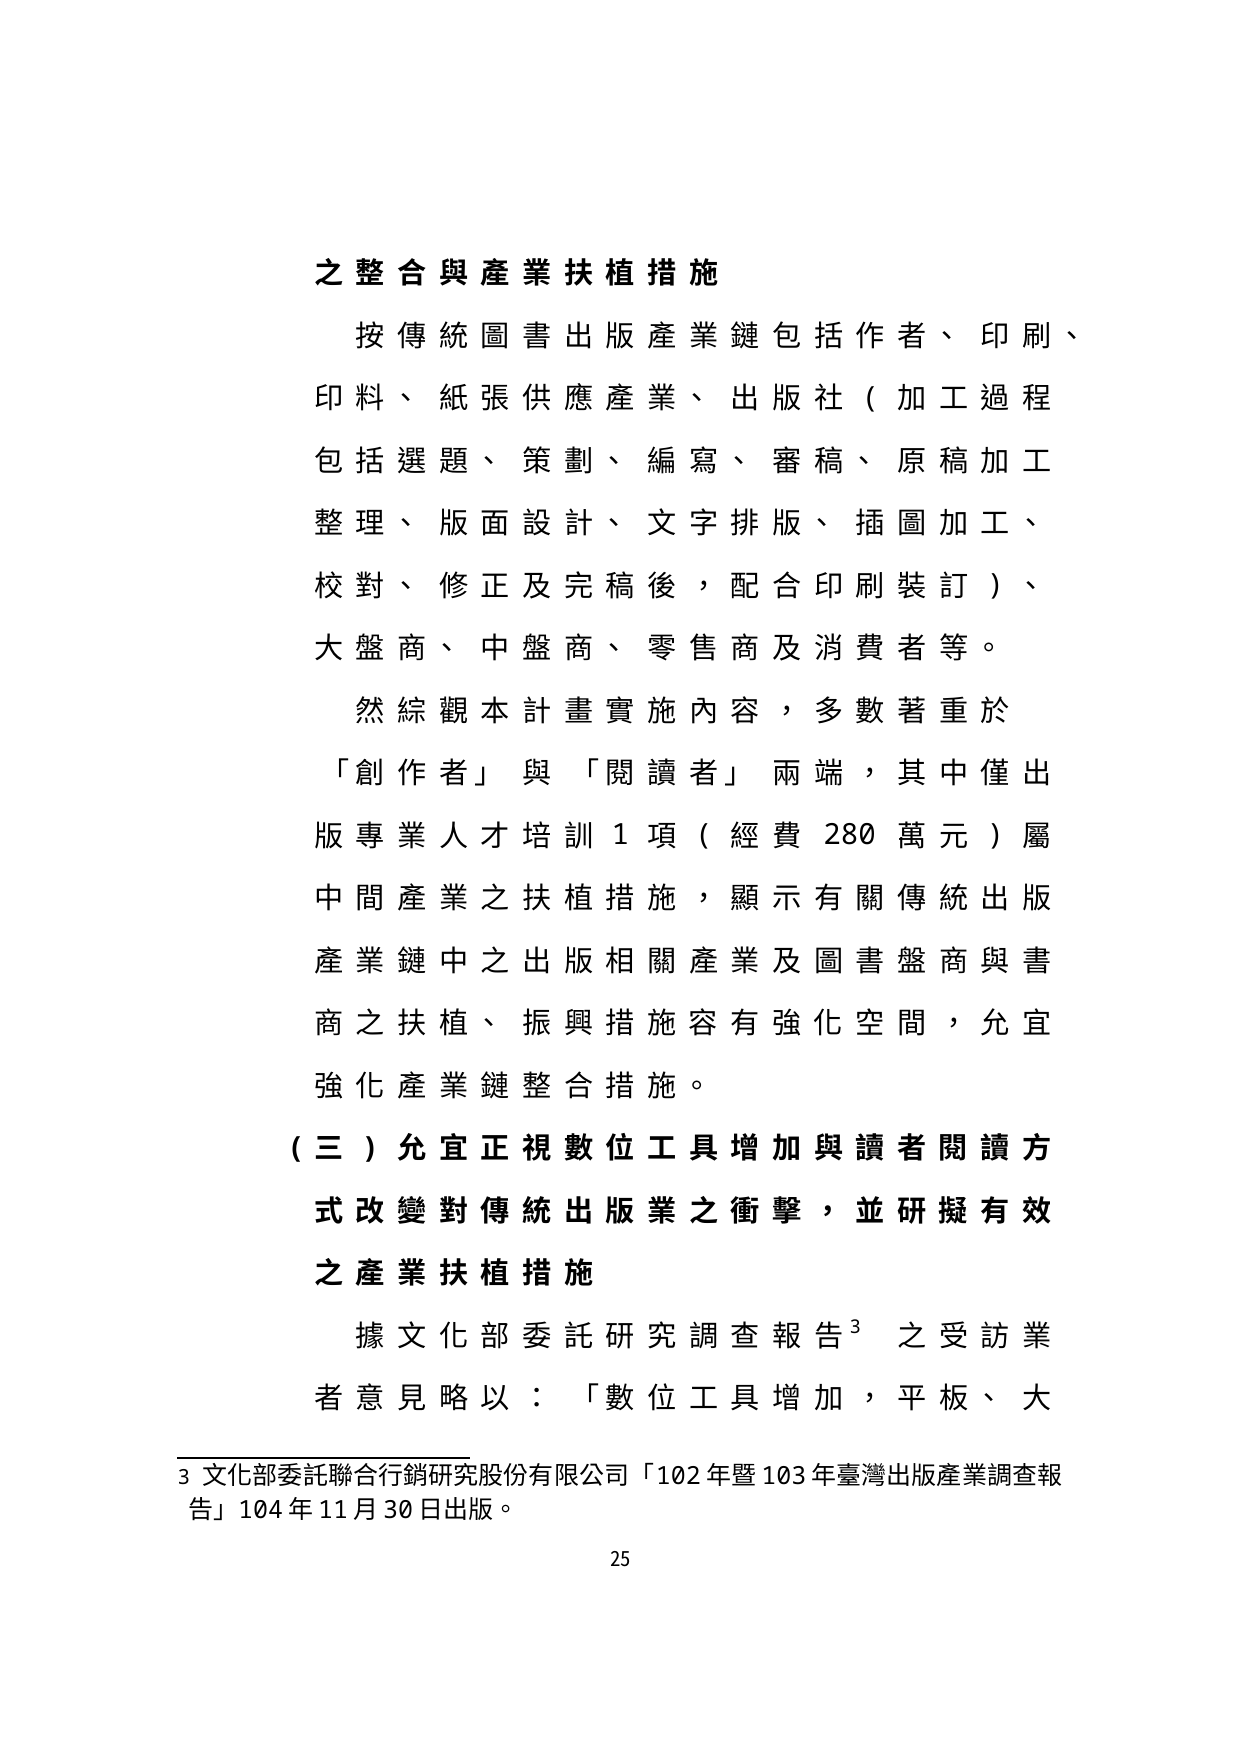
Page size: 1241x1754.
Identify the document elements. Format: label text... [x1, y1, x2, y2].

text 之整合與產業扶植措施 [242, 229, 1058, 292]
text 文化部委託聯合行銷研究股份有限公司「102年暨103年臺灣出版產業調查報告」104年11月30日出版。 [177, 1458, 1063, 1525]
text 據文化部委託研究調查報告之受訪業者意見略以：「數位工具增加，平板、大 [271, 1292, 1058, 1417]
text 然綜觀本計畫實施內容，多數著重於「創作者」與「閱讀者」兩端，其中僅出版專業人才培訓1項(經費280萬元)屬中間產業之扶植措施，顯示有關傳統出版產業鏈中之出版相關產業及圖書盤商與書商之扶植、振興措施容有強化空間，允宜強化產業鏈整合措施。 [271, 667, 1058, 1104]
text 按傳統圖書出版產業鏈包括作者、印刷、印料、紙張供應產業、出版社(加工過程包括選題、策劃、編寫、審稿、原稿加工整理、版面設計、文字排版、插圖加工、校對、修正及完稿後，配合印刷裝訂)、大盤商、中盤商、零售商及消費者等。 [271, 292, 1058, 667]
text (三)允宜正視數位工具增加與讀者閱讀方式改變對傳統出版業之衝擊，並研擬有效之產業扶植措施 [242, 1104, 1058, 1292]
